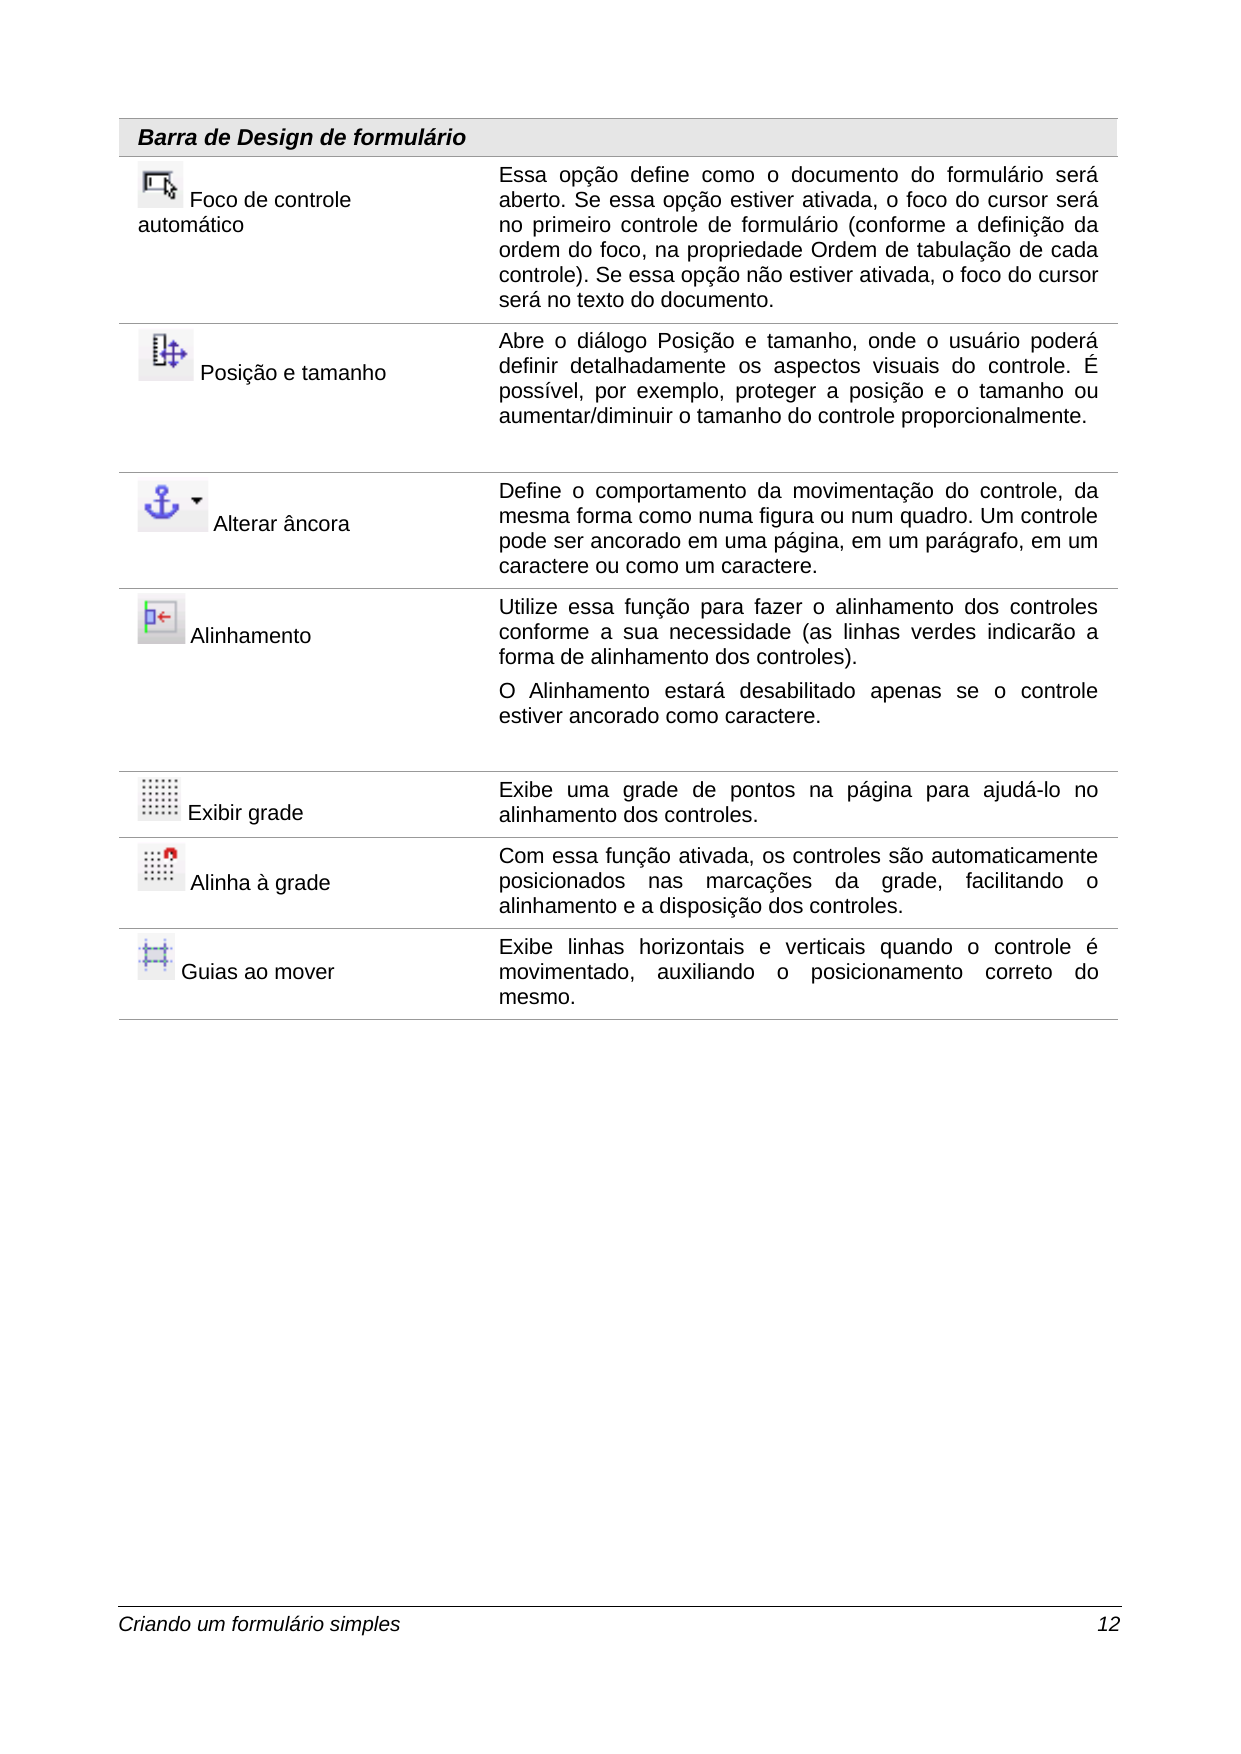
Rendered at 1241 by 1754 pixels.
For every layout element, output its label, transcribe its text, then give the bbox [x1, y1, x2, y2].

table_cell Alinhamento [119, 589, 480, 771]
table_cell Alterar âncora [119, 473, 480, 588]
table_cell Abre o diálogo Posição e tamanho, onde o usuário poderá definir detalhadamente os aspectos visuais do controle. É possível, por exemplo, proteger a posição e o tamanho ou aumentar/diminuir o tamanho do controle proporcionalmente. [480, 324, 1117, 472]
table_cell Exibe uma grade de pontos na página para ajudá-lo no alinhamento dos controles. [480, 772, 1117, 837]
table_cell Com essa função ativada, os controles são automaticamente posicionados nas marcações da grade, facilitando o alinhamento e a disposição dos controles. [480, 838, 1117, 928]
table_cell Define o comportamento da movimentação do controle, da mesma forma como numa figura ou num quadro. Um controle pode ser ancorado em uma página, em um parágrafo, em um caractere ou como um caractere. [480, 473, 1117, 588]
table_cell Exibir grade [119, 772, 480, 837]
picture [137, 328, 194, 381]
picture [137, 842, 186, 891]
table_cell Guias ao mover [119, 929, 480, 1019]
picture [137, 593, 186, 644]
table_cell Alinha à grade [119, 838, 480, 928]
table_cell Posição e tamanho [119, 324, 480, 472]
table_cell Utilize essa função para fazer o alinhamento dos controles conforme a sua necessidade (as linhas verdes indicarão a forma de alinhamento dos controles). O Alinhamento estará desabilitado apenas se o controle estiver ancorado como caractere. [480, 589, 1117, 771]
picture [137, 161, 184, 208]
picture [137, 477, 209, 532]
table_cell Essa opção define como o documento do formulário será aberto. Se essa opção estiver ativada, o foco do cursor será no primeiro controle de formulário (conforme a definição da ordem do foco, na propriedade Ordem de tabulação de cada controle). Se essa opção não estiver ativada, o foco do cursor será no texto do documento. [480, 157, 1117, 322]
table_cell Exibe linhas horizontais e verticais quando o controle é movimentado, auxiliando o posicionamento correto do mesmo. [480, 929, 1117, 1019]
table_header Barra de Design de formulário [119, 119, 1117, 156]
table_cell Foco de controle automático [119, 157, 480, 322]
picture [137, 933, 175, 980]
picture [137, 777, 182, 821]
